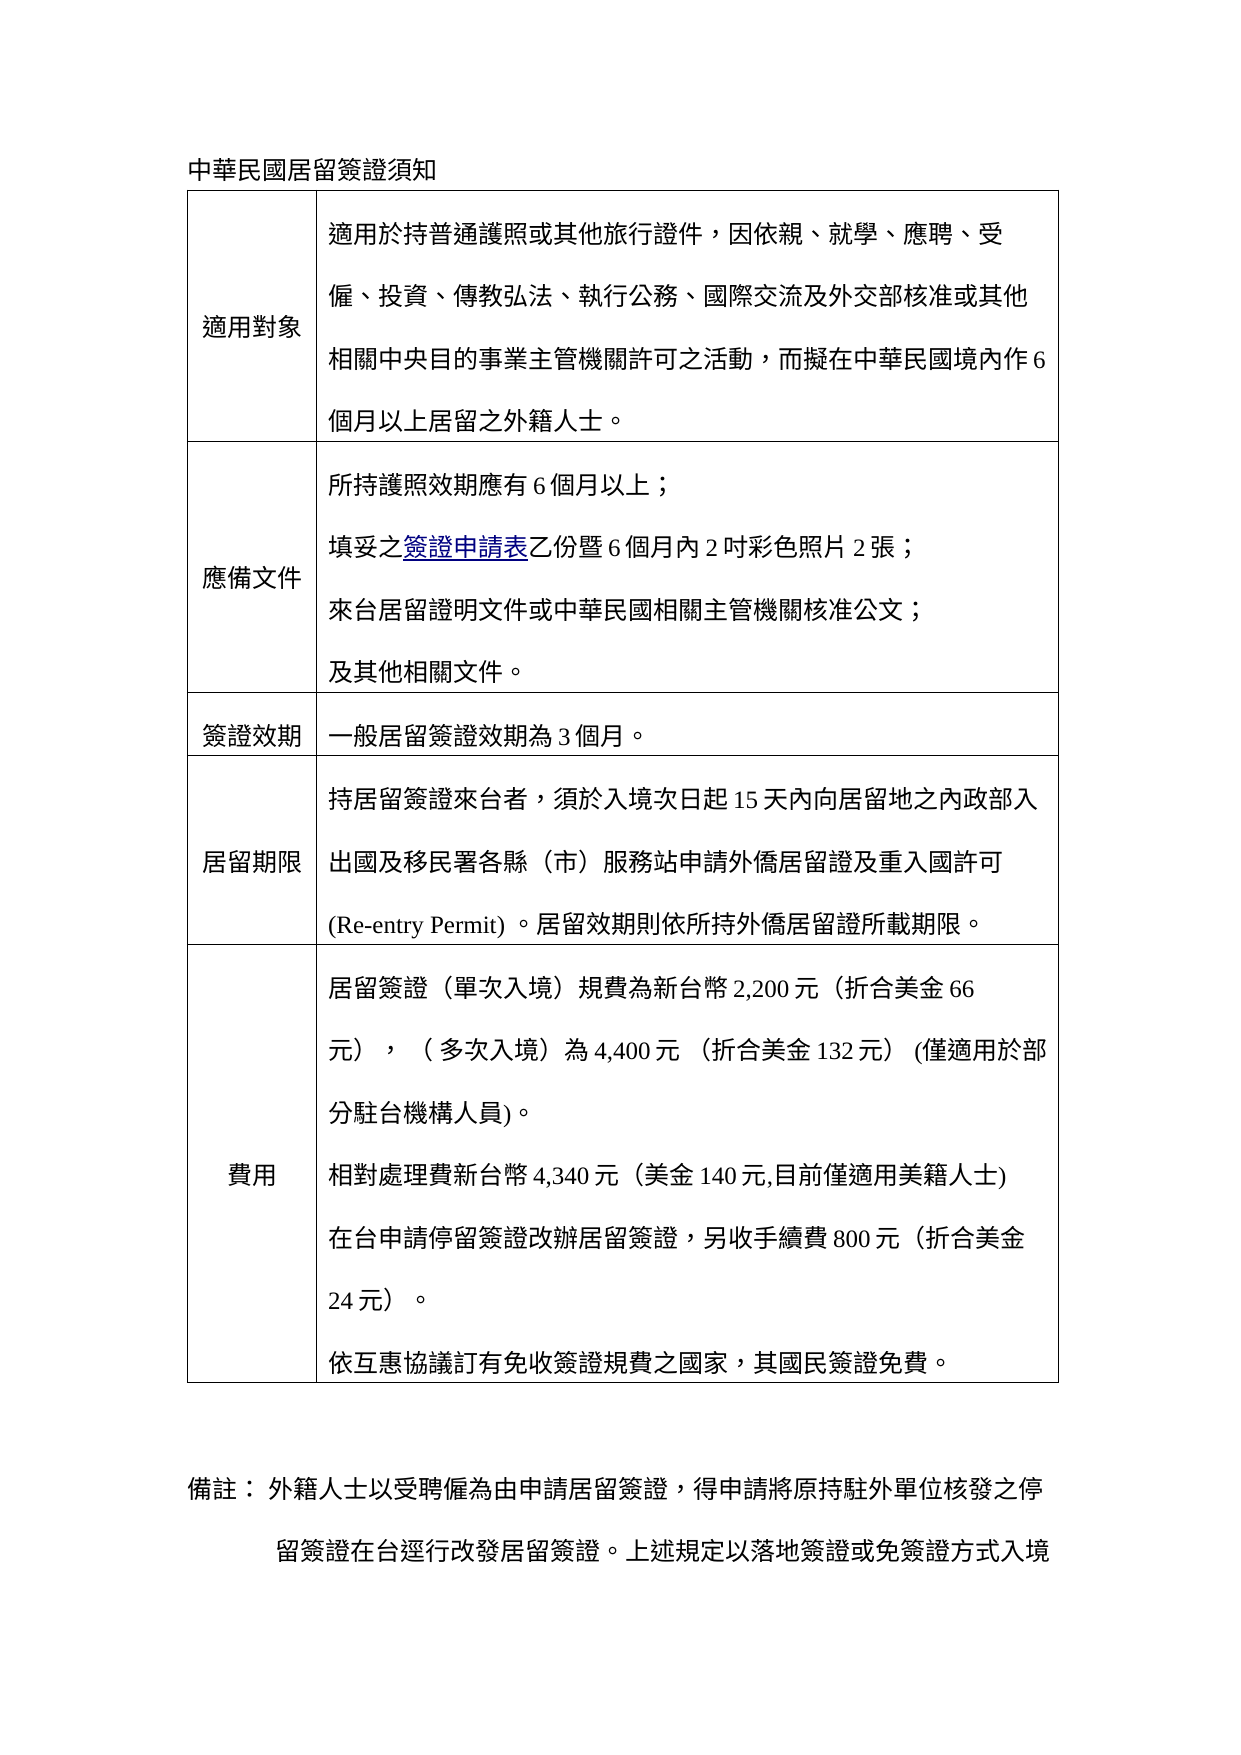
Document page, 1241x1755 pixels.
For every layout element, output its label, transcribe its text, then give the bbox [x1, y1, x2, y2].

table_cell 居留期限 [188, 756, 316, 944]
table_cell 所持護照效期應有6個月以上； 填妥之簽證申請表乙份暨6個月內2吋彩色照片2張； 來台居留證明文件或中華民國相關主管機關核准公文； 及其他相關文件。 [317, 442, 1058, 692]
table_cell 應備文件 [188, 442, 316, 692]
table_cell 居留簽證（單次入境）規費為新台幣2,200元（折合美金66元）， （ 多次入境）為4,400元 （折合美金132元） (僅適用於部分駐台機構人員)。 相對處理費新台幣4,340元（美金140元,目前僅適用美籍人士) 在台申請停留簽證改辦居留簽證，另收手續費800元（折合美金24元）。 依互惠協議訂有免收簽證規費之國家，其國民簽證免費。 [317, 945, 1058, 1382]
table_header 適用於持普通護照或其他旅行證件，因依親、就學、應聘、受僱、投資、傳教弘法、執行公務、國際交流及外交部核准或其他相關中央目的事業主管機關許可之活動，而擬在中華民國境內作6個月以上居留之外籍人士。 [317, 191, 1058, 441]
table_cell 持居留簽證來台者，須於入境次日起15天內向居留地之內政部入出國及移民署各縣（市）服務站申請外僑居留證及重入國許可 (Re-entry Permit) 。居留效期則依所持外僑居留證所載期限。 [317, 756, 1058, 944]
table_cell 簽證效期 [188, 693, 316, 755]
table_header 適用對象 [188, 191, 316, 441]
table_cell 費用 [188, 945, 316, 1382]
table_cell 一般居留簽證效期為3個月。 [317, 693, 1058, 755]
text 備註： 外籍人士以受聘僱為由申請居留簽證，得申請將原持駐外單位核發之停留簽證在台逕行改發居留簽證。上述規定以落地簽證或免簽證方式入境 [187, 1446, 1053, 1571]
text 中華民國居留簽證須知 [187, 127, 1053, 189]
